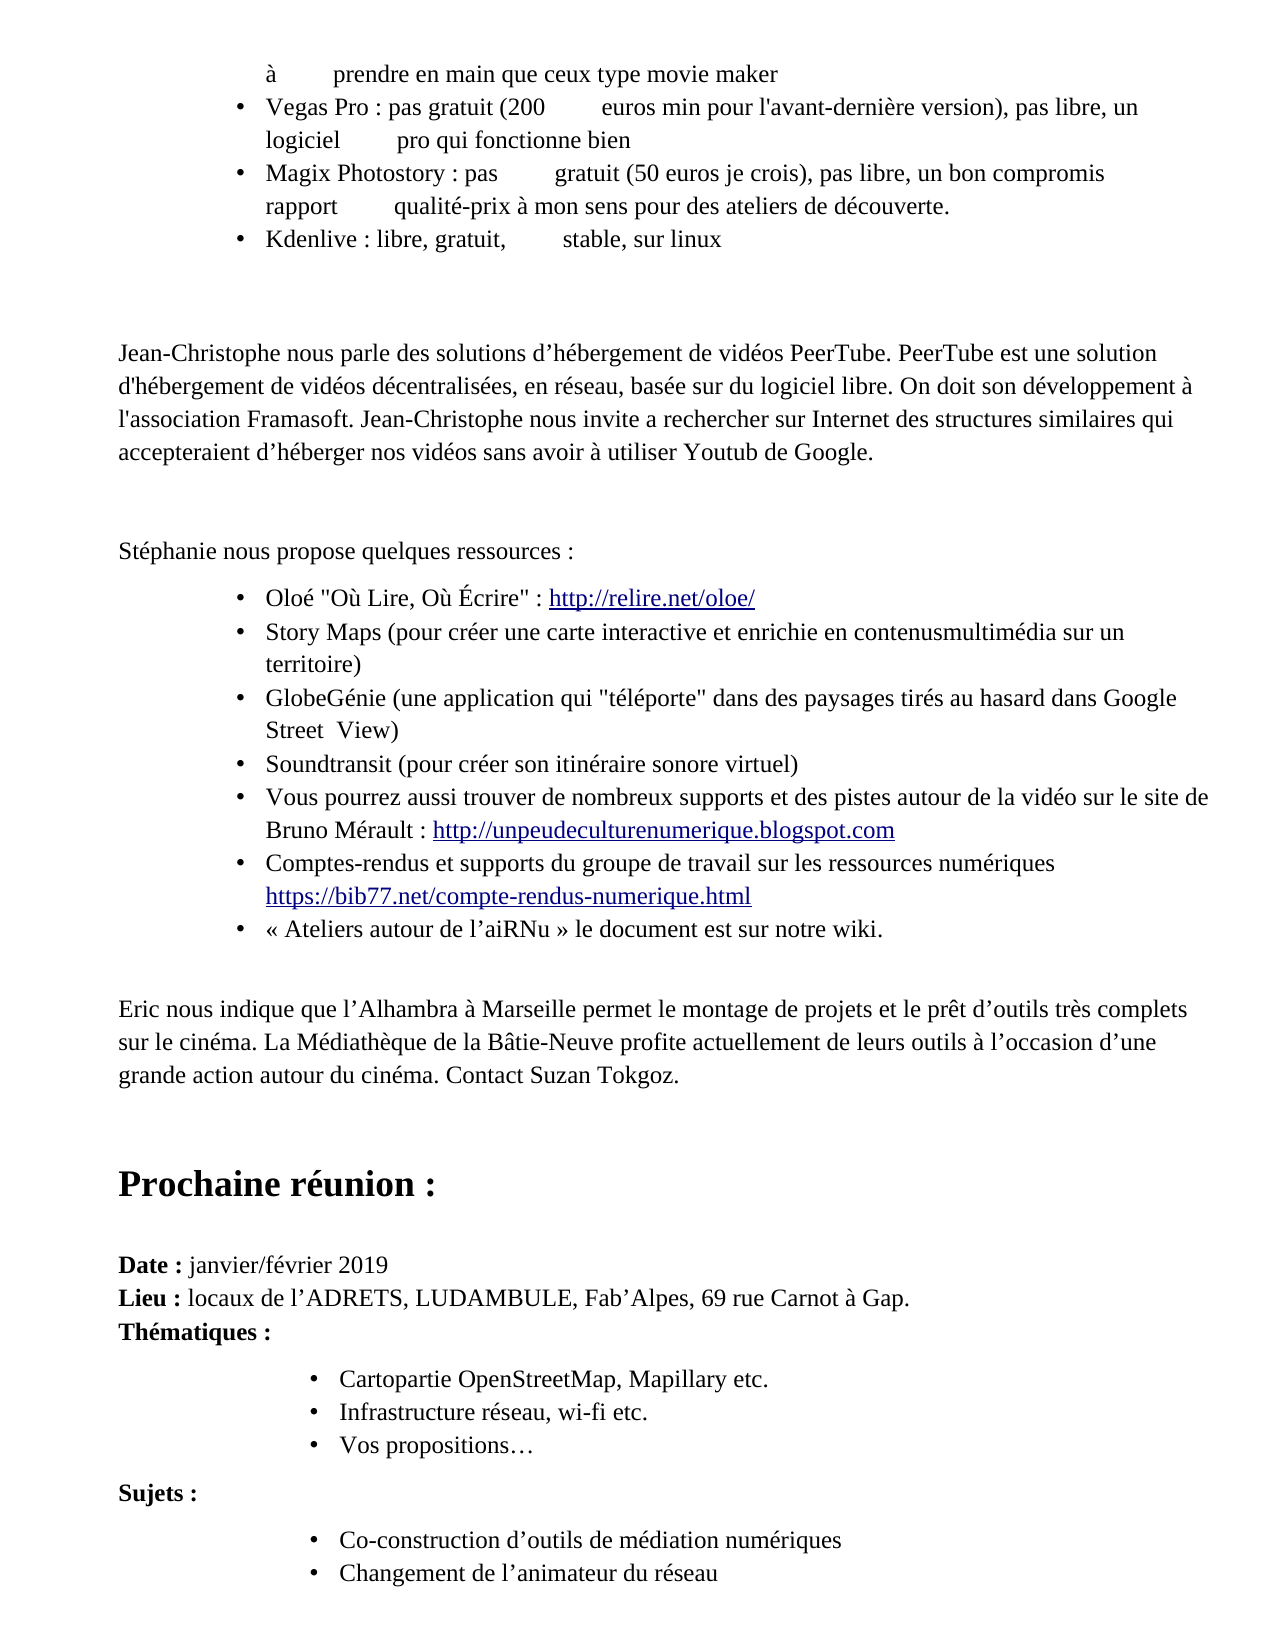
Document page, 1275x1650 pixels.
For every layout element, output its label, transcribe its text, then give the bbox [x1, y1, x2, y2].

list « Ateliers autour de l’aiRNu » le document est sur notre wiki. [236, 914, 1216, 942]
list Cartopartie OpenStreetMap, Mapillary etc. [309, 1364, 1216, 1393]
list à prendre en main que ceux type movie maker [236, 59, 1216, 88]
list Soundtransit (pour créer son itinéraire sonore virtuel) [236, 749, 1216, 777]
list Co-construction d’outils de médiation numériques [309, 1525, 1216, 1554]
list GlobeGénie (une application qui "téléporte" dans des paysages tirés au hasard dans Google Street View) [236, 683, 1216, 744]
list Oloé "Où Lire, Où Écrire" : http://relire.net/oloe/ [236, 583, 1216, 612]
text Date : janvier/février 2019 Lieu : locaux de l’ADRETS, LUDAMBULE, Fab’Alpes, 69 rue Carnot à Gap. Thématiques : [118, 1217, 1216, 1345]
text Sujets : [118, 1478, 1216, 1507]
list Kdenlive : libre, gratuit, stable, sur linux [236, 224, 1216, 253]
list Magix Photostory : pas gratuit (50 euros je crois), pas libre, un bon compromis rapport qualité-prix à mon sens pour des ateliers de découverte. [236, 158, 1216, 220]
text Jean-Christophe nous parle des solutions d’hébergement de vidéos PeerTube. PeerTube est une solution d'hébergement de vidéos décentralisées, en réseau, basée sur du logiciel libre. On doit son développement à l'association Framasoft. Jean-Christophe nous invite a rechercher sur Internet des structures similaires qui accepteraient d’héberger nos vidéos sans avoir à utiliser Youtub de Google. Stéphanie nous propose quelques ressources : [118, 272, 1216, 565]
list Comptes-rendus et supports du groupe de travail sur les ressources numériques https://bib77.net/compte-rendus-numerique.html [236, 848, 1216, 909]
list Changement de l’animateur du réseau [309, 1558, 1216, 1587]
list Story Maps (pour créer une carte interactive et enrichie en contenusmultimédia sur un territoire) [236, 617, 1216, 678]
list Vos propositions… [309, 1430, 1216, 1459]
list Vous pourrez aussi trouver de nombreux supports et des pistes autour de la vidéo sur le site de Bruno Mérault : http://unpeudeculturenumerique.blogspot.com [236, 782, 1216, 843]
list Infrastructure réseau, wi-fi etc. [309, 1397, 1216, 1426]
text Eric nous indique que l’Alhambra à Marseille permet le montage de projets et le prêt d’outils très complets sur le cinéma. La Médiathèque de la Bâtie-Neuve profite actuellement de leurs outils à l’occasion d’une grande action autour du cinéma. Contact Suzan Tokgoz. [118, 961, 1216, 1122]
subtitle Prochaine réunion : [118, 1162, 1216, 1205]
list Vegas Pro : pas gratuit (200 euros min pour l'avant-dernière version), pas libre, un logiciel pro qui fonctionne bien [236, 92, 1216, 154]
